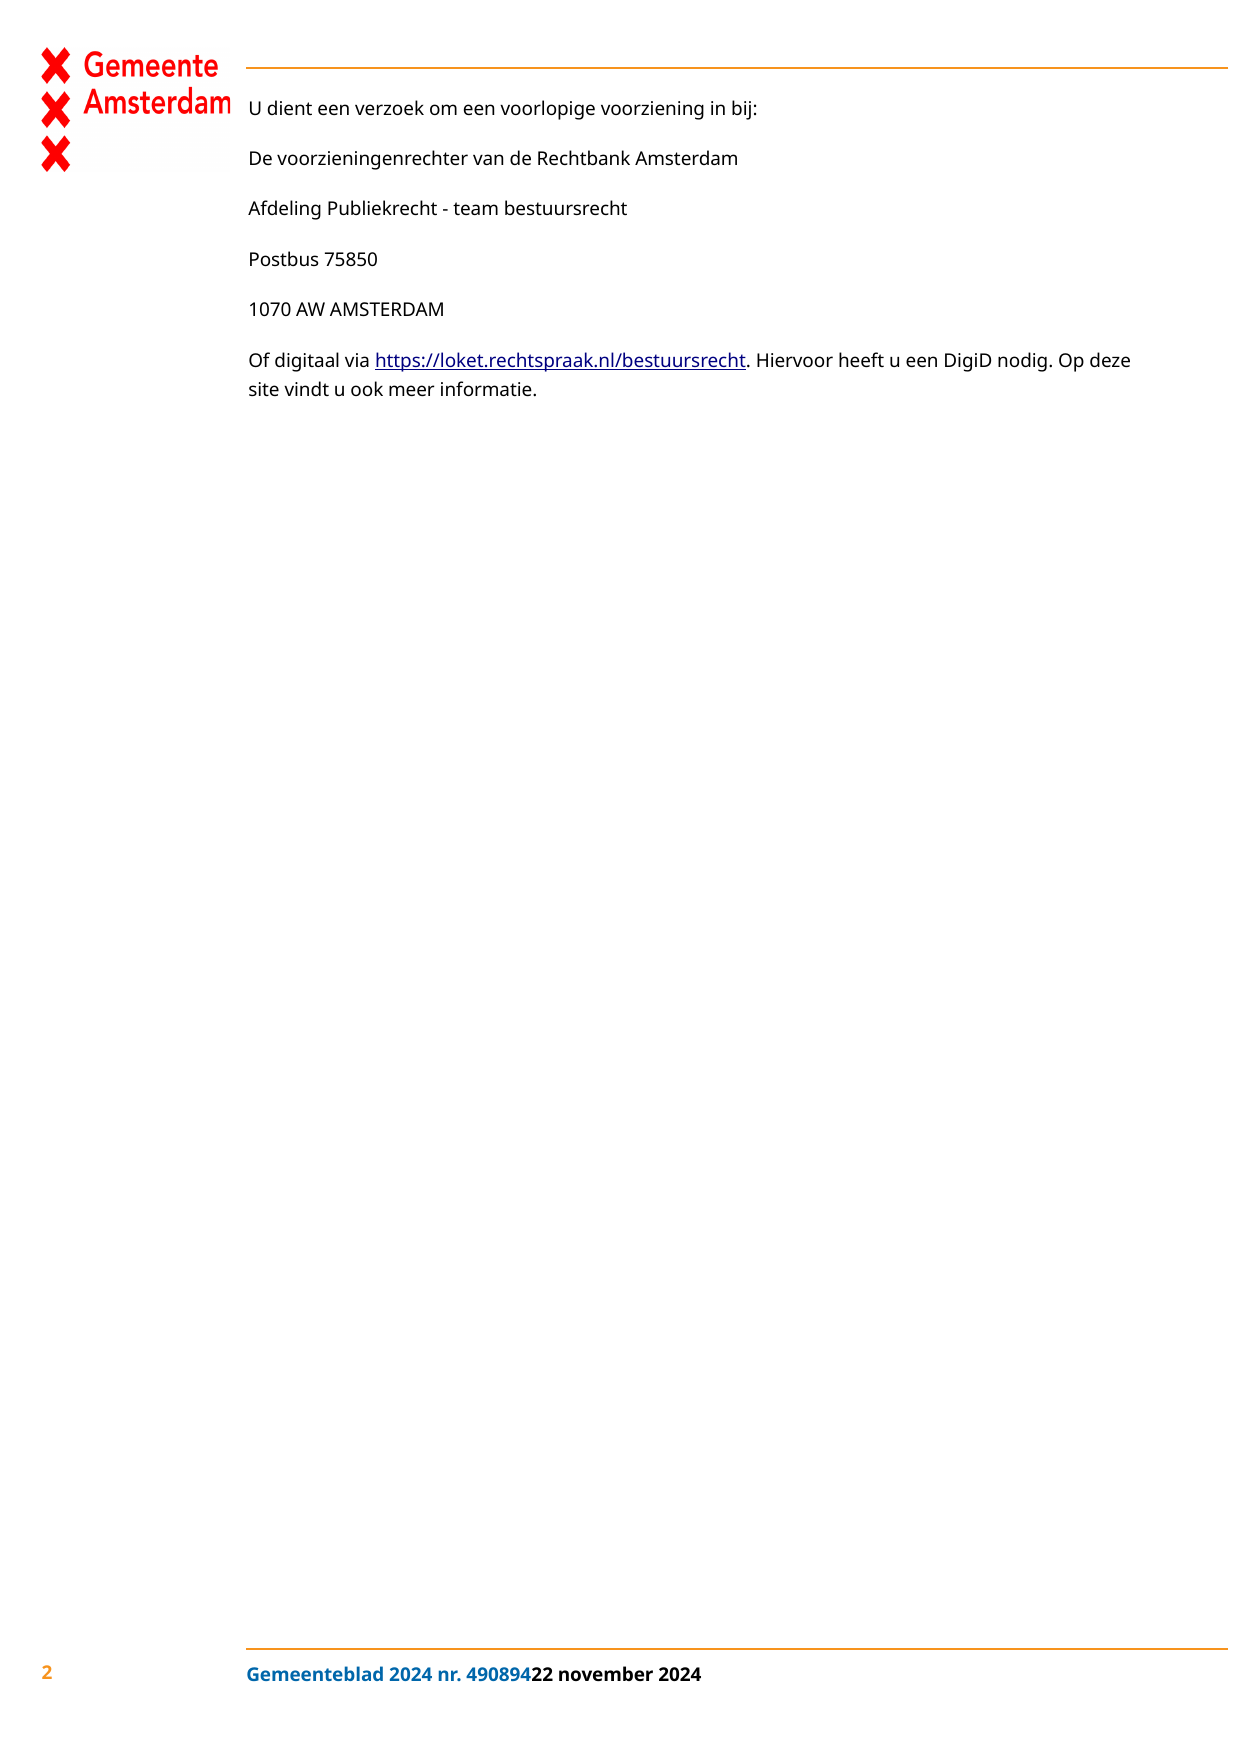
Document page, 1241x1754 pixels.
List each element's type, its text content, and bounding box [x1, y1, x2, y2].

text U dient een verzoek om een voorlopige voorziening in bij: [248, 95, 1152, 121]
text Afdeling Publiekrecht - team bestuursrecht [248, 196, 1152, 221]
picture [41, 47, 231, 172]
text 1070 AW AMSTERDAM [248, 296, 1152, 322]
text Postbus 75850 [248, 246, 1152, 272]
text Of digitaal via https://loket.rechtspraak.nl/bestuursrecht. Hiervoor heeft u een DigiD nodig. Op deze site vindt u ook meer informatie. [248, 347, 1152, 402]
text De voorzieningenrechter van de Rechtbank Amsterdam [248, 145, 1152, 171]
